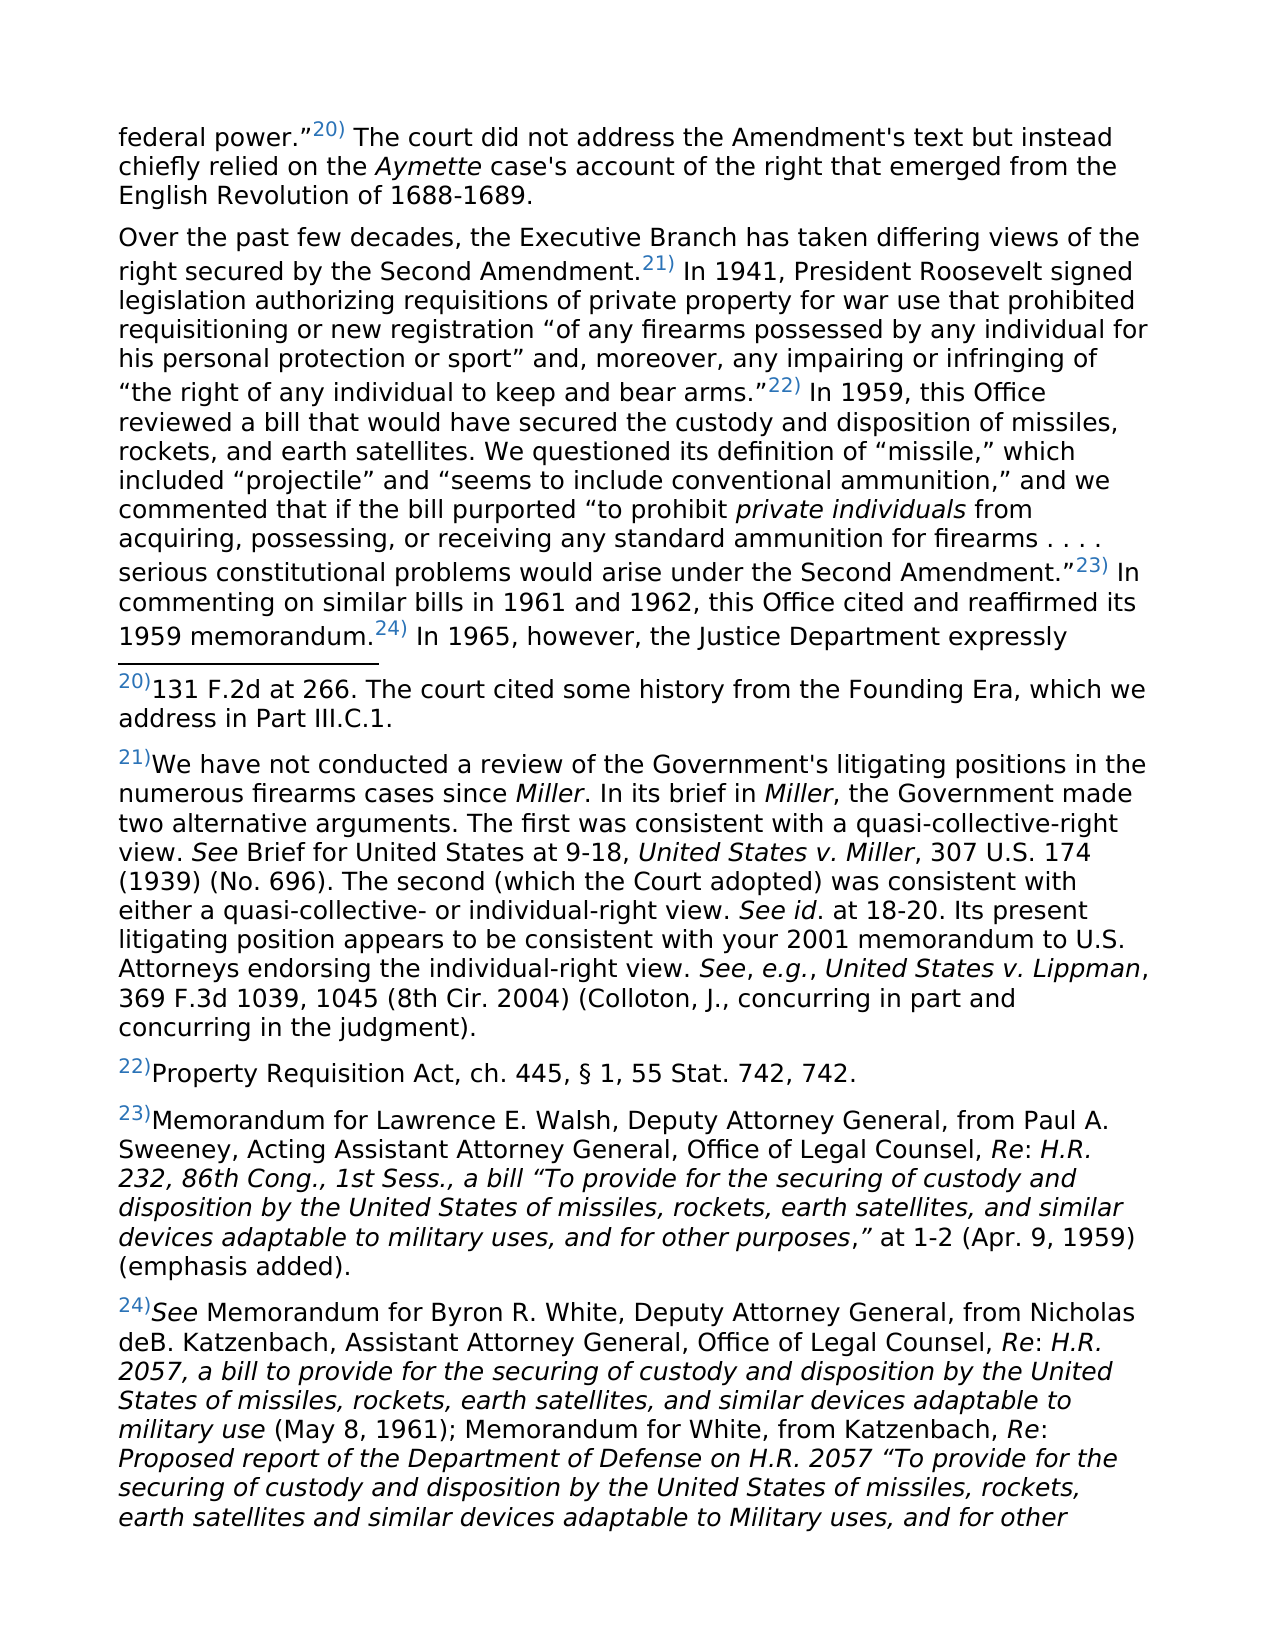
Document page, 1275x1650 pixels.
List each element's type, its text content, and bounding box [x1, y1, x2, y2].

text federal power.” The court did not address the Amendment's text but instead chiefly relied on the Aymette case's account of the right that emerged from the English Revolution of 1688-1689. [118, 118, 1157, 211]
text Over the past few decades, the Executive Branch has taken differing views of the right secured by the Second Amendment. In 1941, President Roosevelt signed legislation authorizing requisitions of private property for war use that prohibited requisitioning or new registration “of any firearms possessed by any individual for his personal protection or sport” and, moreover, any impairing or infringing of “the right of any individual to keep and bear arms.” In 1959, this Office reviewed a bill that would have secured the custody and disposition of missiles, rockets, and earth satellites. We questioned its definition of “missile,” which included “projectile” and “seems to include conventional ammunition,” and we commented that if the bill purported “to prohibit private individuals from acquiring, possessing, or receiving any standard ammunition for firearms . . . . serious constitutional problems would arise under the Second Amendment.” In commenting on similar bills in 1961 and 1962, this Office cited and reaffirmed its 1959 memorandum. In 1965, however, the Justice Department expressly [118, 223, 1157, 651]
text We have not conducted a review of the Government's litigating positions in the numerous firearms cases since Miller. In its brief in Miller, the Government made two alternative arguments. The first was consistent with a quasi-collective-right view. See Brief for United States at 9-18, United States v. Miller, 307 U.S. 174 (1939) (No. 696). The second (which the Court adopted) was consistent with either a quasi-collective- or individual-right view. See id. at 18-20. Its present litigating position appears to be consistent with your 2001 memorandum to U.S. Attorneys endorsing the individual-right view. See, e.g., United States v. Lippman, 369 F.3d 1039, 1045 (8th Cir. 2004) (Colloton, J., concurring in part and concurring in the judgment). [118, 746, 1157, 1042]
text 131 F.2d at 266. The court cited some history from the Founding Era, which we address in Part III.C.1. [118, 670, 1157, 733]
text See Memorandum for Byron R. White, Deputy Attorney General, from Nicholas deB. Katzenbach, Assistant Attorney General, Office of Legal Counsel, Re: H.R. 2057, a bill to provide for the securing of custody and disposition by the United States of missiles, rockets, earth satellites, and similar devices adaptable to military use (May 8, 1961); Memorandum for White, from Katzenbach, Re: Proposed report of the Department of Defense on H.R. 2057 “To provide for the securing of custody and disposition by the United States of missiles, rockets, earth satellites and similar devices adaptable to Military uses, and for other [118, 1294, 1157, 1532]
text Memorandum for Lawrence E. Walsh, Deputy Attorney General, from Paul A. Sweeney, Acting Assistant Attorney General, Office of Legal Counsel, Re: H.R. 232, 86th Cong., 1st Sess., a bill “To provide for the securing of custody and disposition by the United States of missiles, rockets, earth satellites, and similar devices adaptable to military uses, and for other purposes,” at 1-2 (Apr. 9, 1959) (emphasis added). [118, 1101, 1157, 1281]
text Property Requisition Act, ch. 445, § 1, 55 Stat. 742, 742. [118, 1055, 1157, 1089]
